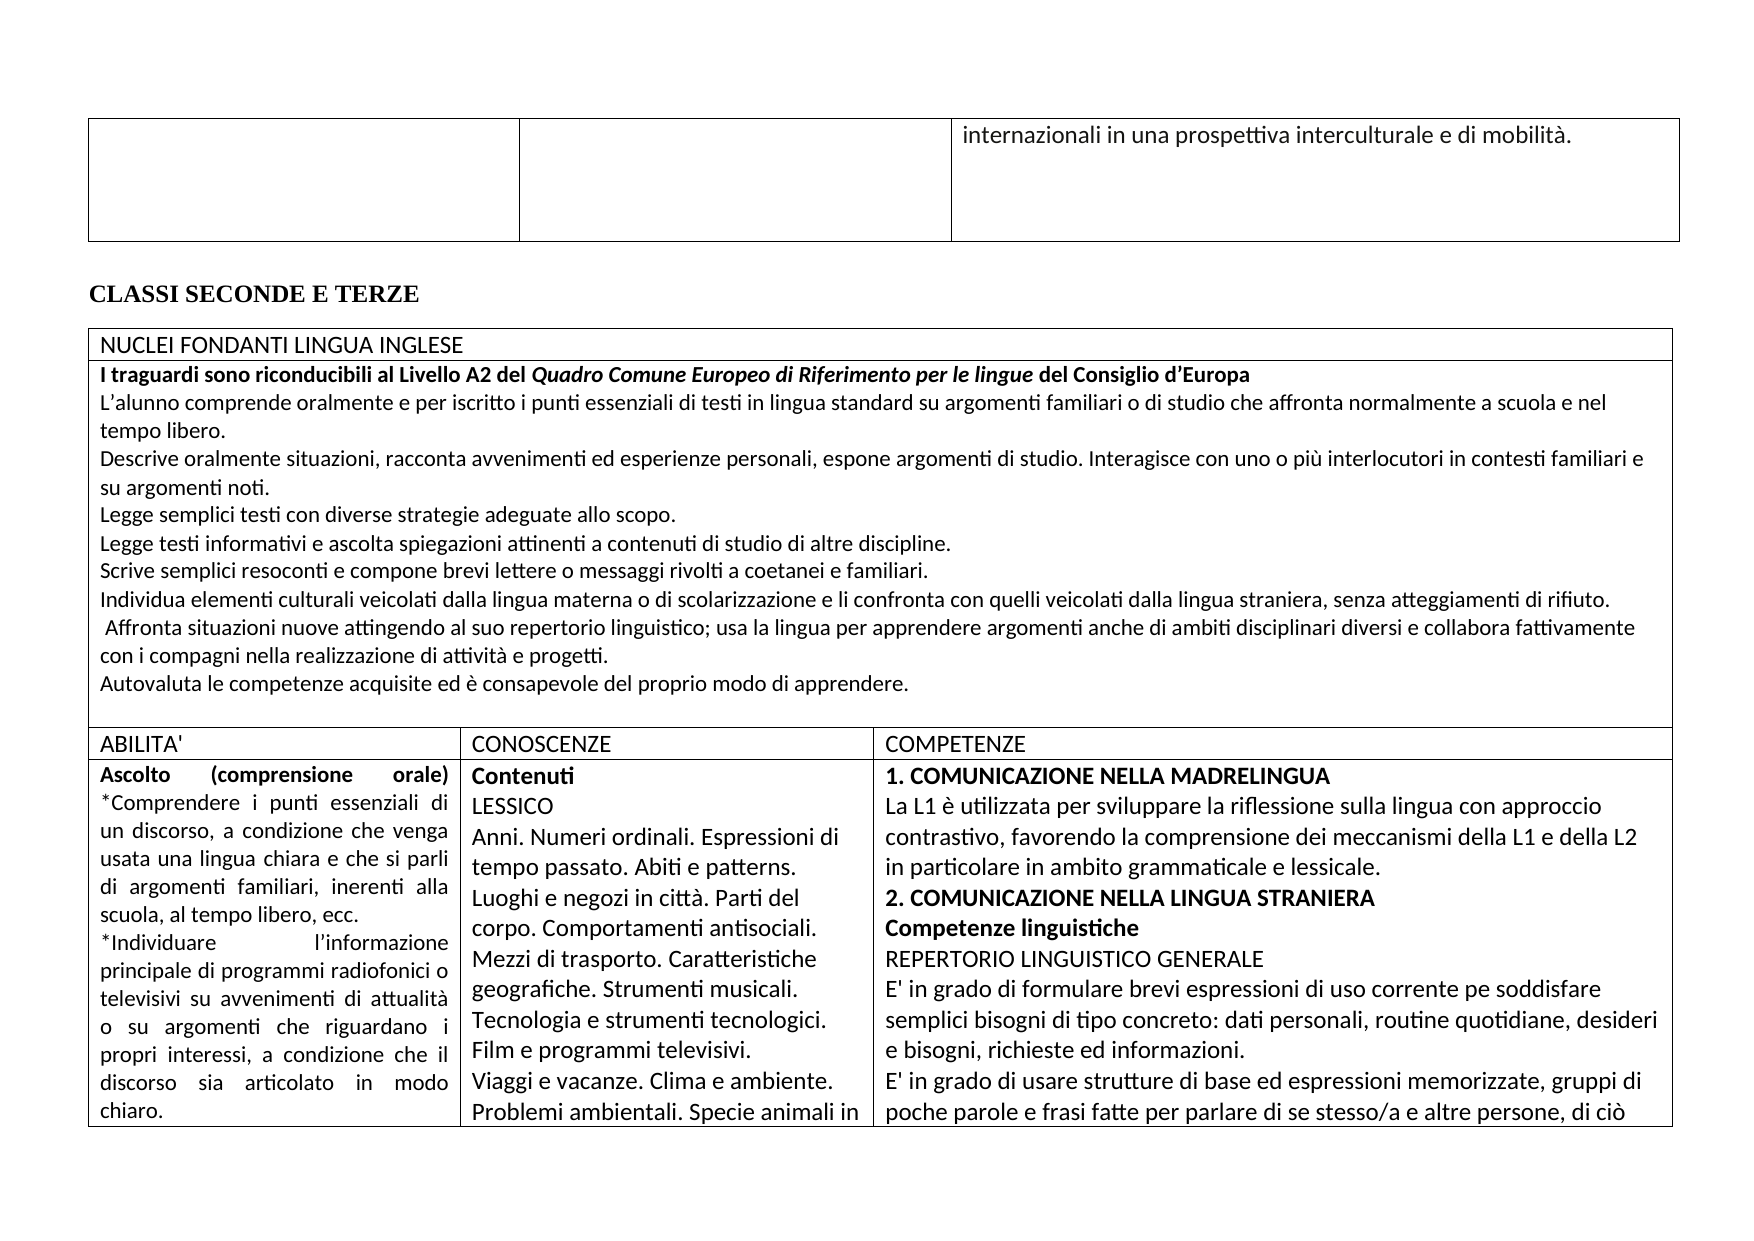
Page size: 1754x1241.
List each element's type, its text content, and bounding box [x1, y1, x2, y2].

table_cell internazionali in una prospettiva interculturale e di mobilità. [952, 119, 1679, 241]
table_cell [89, 119, 519, 241]
table_cell ABILITA' [89, 728, 460, 759]
table_cell CONOSCENZE [461, 728, 873, 759]
table_cell Contenuti LESSICO Anni. Numeri ordinali. Espressioni di tempo passato. Abiti e patterns. Luoghi e negozi in città. Parti del corpo. Comportamenti antisociali. Mezzi di trasporto. Caratteristiche geografiche. Strumenti musicali. Tecnologia e strumenti tecnologici. Film e programmi televisivi. Viaggi e vacanze. Clima e ambiente. Problemi ambientali. Specie animali in [461, 760, 873, 1126]
table_cell COMPETENZE [874, 728, 1672, 759]
text CLASSI SECONDE E TERZE [88, 279, 1665, 308]
table_cell Ascolto (comprensione orale) *Comprendere i punti essenziali di un discorso, a condizione che venga usata una lingua chiara e che si parli di argomenti familiari, inerenti alla scuola, al tempo libero, ecc. *Individuare l’informazione principale di programmi radiofonici o televisivi su avvenimenti di attualità o su argomenti che riguardano i propri interessi, a condizione che il discorso sia articolato in modo chiaro. [89, 760, 460, 1126]
table_cell I traguardi sono riconducibili al Livello A2 del Quadro Comune Europeo di Riferimento per le lingue del Consiglio d’Europa L’alunno comprende oralmente e per iscritto i punti essenziali di testi in lingua standard su argomenti familiari o di studio che affronta normalmente a scuola e nel tempo libero. Descrive oralmente situazioni, racconta avvenimenti ed esperienze personali, espone argomenti di studio. Interagisce con uno o più interlocutori in contesti familiari e su argomenti noti. Legge semplici testi con diverse strategie adeguate allo scopo. Legge testi informativi e ascolta spiegazioni attinenti a contenuti di studio di altre discipline. Scrive semplici resoconti e compone brevi lettere o messaggi rivolti a coetanei e familiari. Individua elementi culturali veicolati dalla lingua materna o di scolarizzazione e li confronta con quelli veicolati dalla lingua straniera, senza atteggiamenti di rifiuto. Affronta situazioni nuove attingendo al suo repertorio linguistico; usa la lingua per apprendere argomenti anche di ambiti disciplinari diversi e collabora fattivamente con i compagni nella realizzazione di attività e progetti. Autovaluta le competenze acquisite ed è consapevole del proprio modo di apprendere. [89, 361, 1672, 727]
table_header NUCLEI FONDANTI LINGUA INGLESE [89, 329, 1672, 359]
table_cell 1. COMUNICAZIONE NELLA MADRELINGUA La L1 è utilizzata per sviluppare la riflessione sulla lingua con approccio contrastivo, favorendo la comprensione dei meccanismi della L1 e della L2 in particolare in ambito grammaticale e lessicale. 2. COMUNICAZIONE NELLA LINGUA STRANIERA Competenze linguistiche REPERTORIO LINGUISTICO GENERALE E' in grado di formulare brevi espressioni di uso corrente pe soddisfare semplici bisogni di tipo concreto: dati personali, routine quotidiane, desideri e bisogni, richieste ed informazioni. E' in grado di usare strutture di base ed espressioni memorizzate, gruppi di poche parole e frasi fatte per parlare di se stesso/a e altre persone, di ciò [874, 760, 1672, 1126]
table_cell [520, 119, 951, 241]
